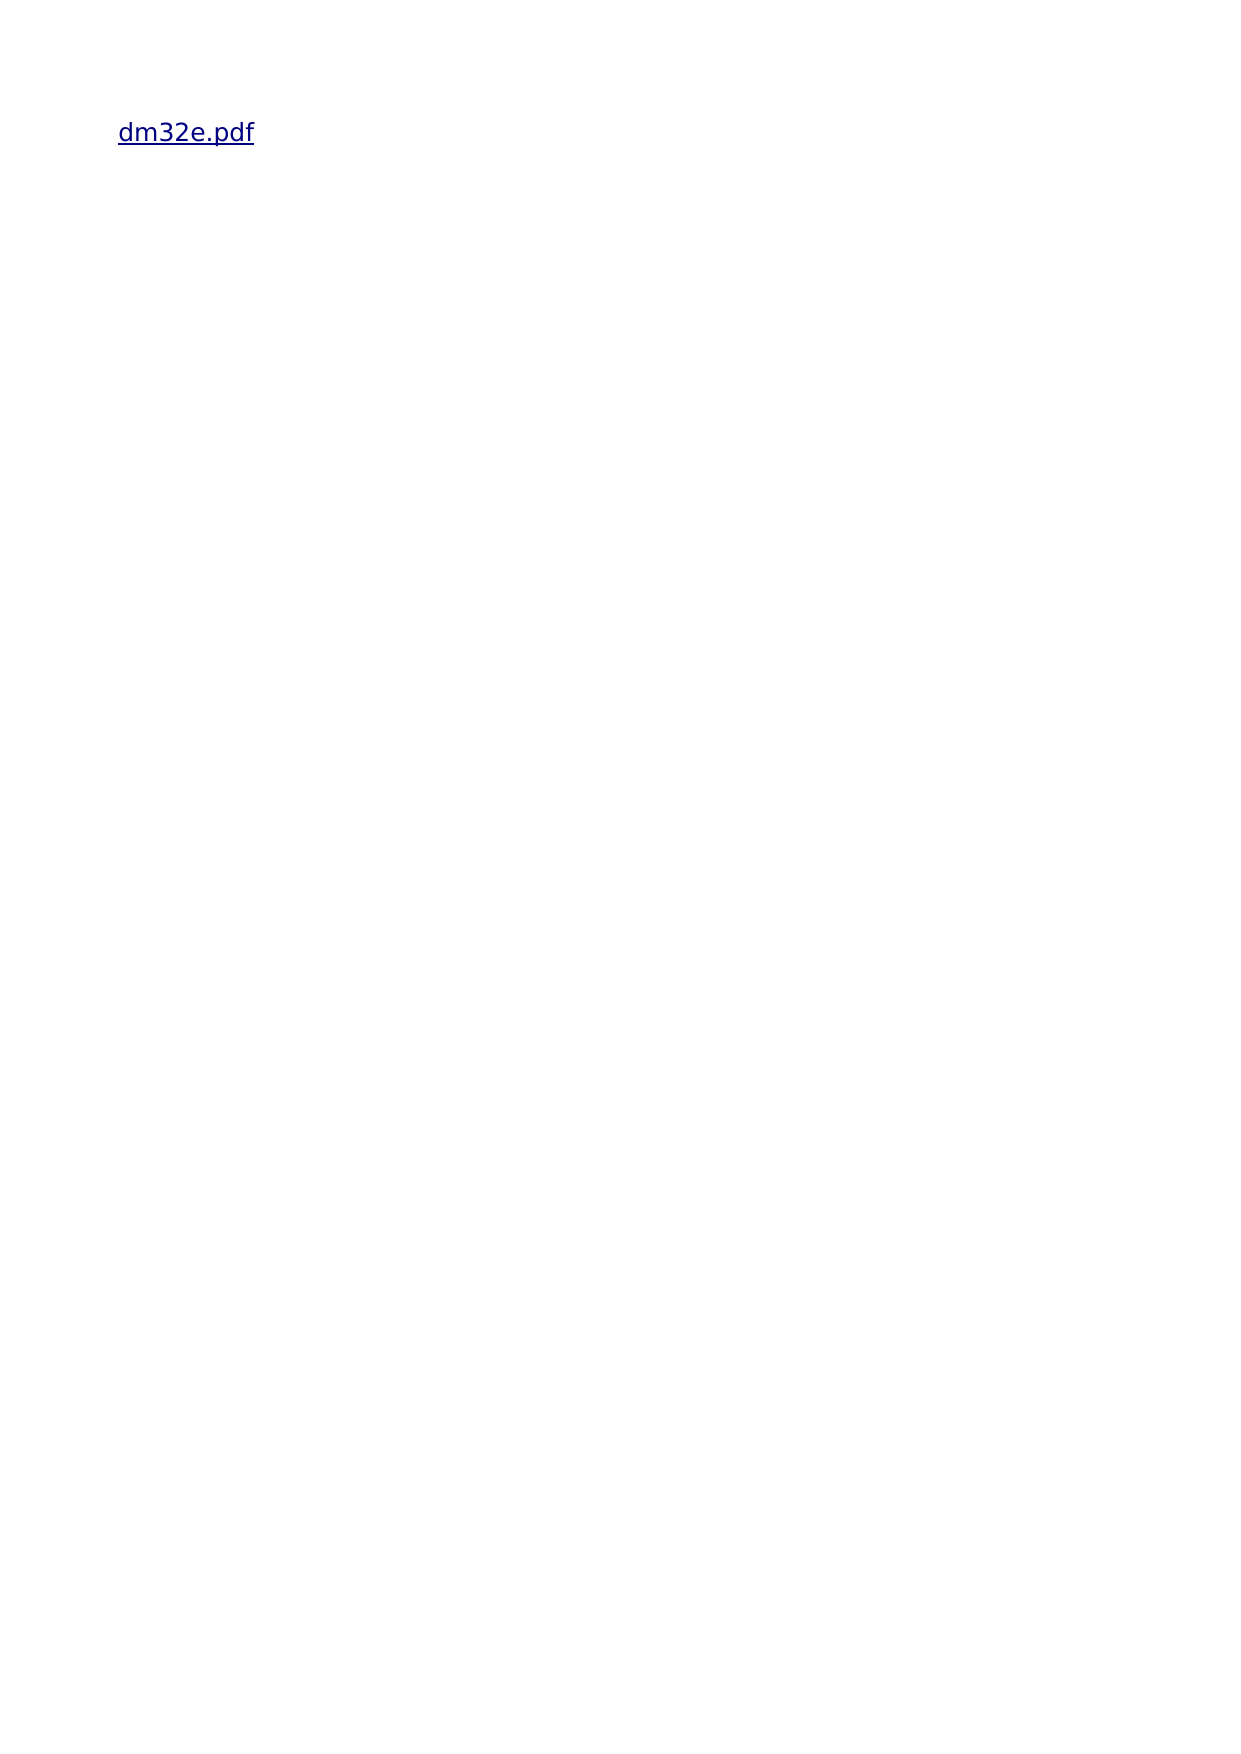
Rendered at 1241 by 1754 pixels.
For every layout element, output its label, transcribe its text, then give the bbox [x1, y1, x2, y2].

text dm32e.pdf [118, 118, 1122, 147]
